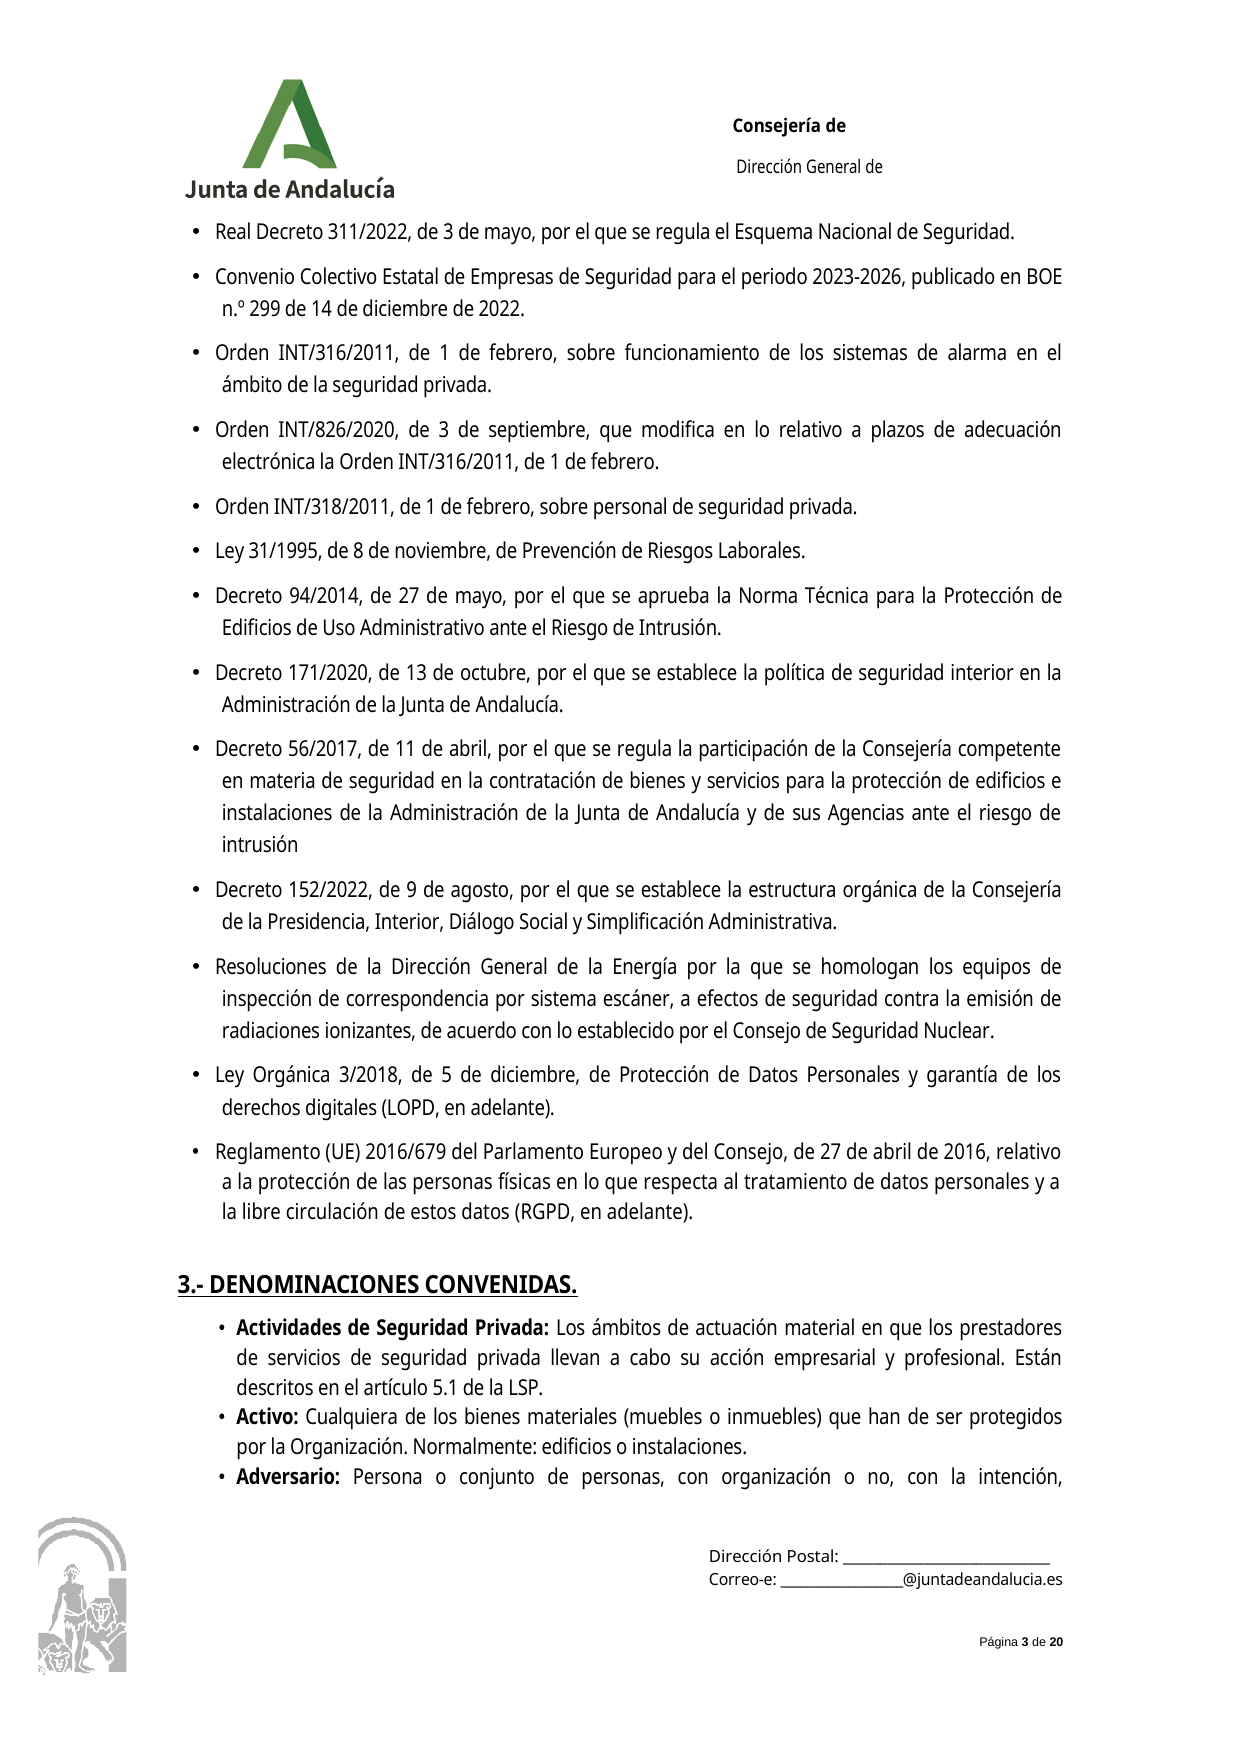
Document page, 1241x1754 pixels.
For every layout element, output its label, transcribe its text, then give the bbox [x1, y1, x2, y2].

list Orden INT/826/2020, de 3 de septiembre, que modifica en lo relativo a plazos de adecuación electrónica la Orden INT/316/2011, de 1 de febrero. [192, 414, 1063, 476]
list Decreto 56/2017, de 11 de abril, por el que se regula la participación de la Consejería competente en materia de seguridad en la contratación de bienes y servicios para la protección de edificios e instalaciones de la Administración de la Junta de Andalucía y de sus Agencias ante el riesgo de intrusión [192, 733, 1062, 859]
list Decreto 171/2020, de 13 de octubre, por el que se establece la política de seguridad interior en la Administración de la Junta de Andalucía. [192, 656, 1062, 718]
list Orden INT/316/2011, de 1 de febrero, sobre funcionamiento de los sistemas de alarma en el ámbito de la seguridad privada. [192, 337, 1063, 399]
picture [165, 63, 414, 214]
list Orden INT/318/2011, de 1 de febrero, sobre personal de seguridad privada. [192, 491, 1063, 520]
list Ley Orgánica 3/2018, de 5 de diciembre, de Protección de Datos Personales y garantía de los derechos digitales (LOPD, en adelante). [192, 1059, 1062, 1121]
list Reglamento (UE) 2016/679 del Parlamento Europeo y del Consejo, de 27 de abril de 2016, relativo a la protección de las personas físicas en lo que respecta al tratamiento de datos personales y a la libre circulación de estos datos (RGPD, en adelante). [192, 1136, 1062, 1225]
list Activo: Cualquiera de los bienes materiales (muebles o inmuebles) que han de ser protegidos por la Organización. Normalmente: edificios o instalaciones. [218, 1401, 1063, 1461]
list Real Decreto 311/2022, de 3 de mayo, por el que se regula el Esquema Nacional de Seguridad. [192, 178, 1063, 246]
list Adversario: Persona o conjunto de personas, con organización o no, con la intención, [218, 1461, 1063, 1491]
list Decreto 152/2022, de 9 de agosto, por el que se establece la estructura orgánica de la Consejería de la Presidencia, Interior, Diálogo Social y Simplificación Administrativa. [192, 874, 1062, 936]
picture [38, 1516, 127, 1676]
list Convenio Colectivo Estatal de Empresas de Seguridad para el periodo 2023-2026, publicado en BOE n.º 299 de 14 de diciembre de 2022. [192, 261, 1063, 322]
list Actividades de Seguridad Privada: Los ámbitos de actuación material en que los prestadores de servicios de seguridad privada llevan a cabo su acción empresarial y profesional. Están descritos en el artículo 5.1 de la LSP. [218, 1312, 1063, 1401]
list Resoluciones de la Dirección General de la Energía por la que se homologan los equipos de inspección de correspondencia por sistema escáner, a efectos de seguridad contra la emisión de radiaciones ionizantes, de acuerdo con lo establecido por el Consejo de Seguridad Nuclear. [192, 951, 1062, 1044]
list Ley 31/1995, de 8 de noviembre, de Prevención de Riesgos Laborales. [192, 535, 1063, 565]
list Decreto 94/2014, de 27 de mayo, por el que se aprueba la Norma Técnica para la Protección de Edificios de Uso Administrativo ante el Riesgo de Intrusión. [192, 580, 1063, 642]
subtitle 3.- DENOMINACIONES CONVENIDAS. [177, 1267, 1063, 1301]
